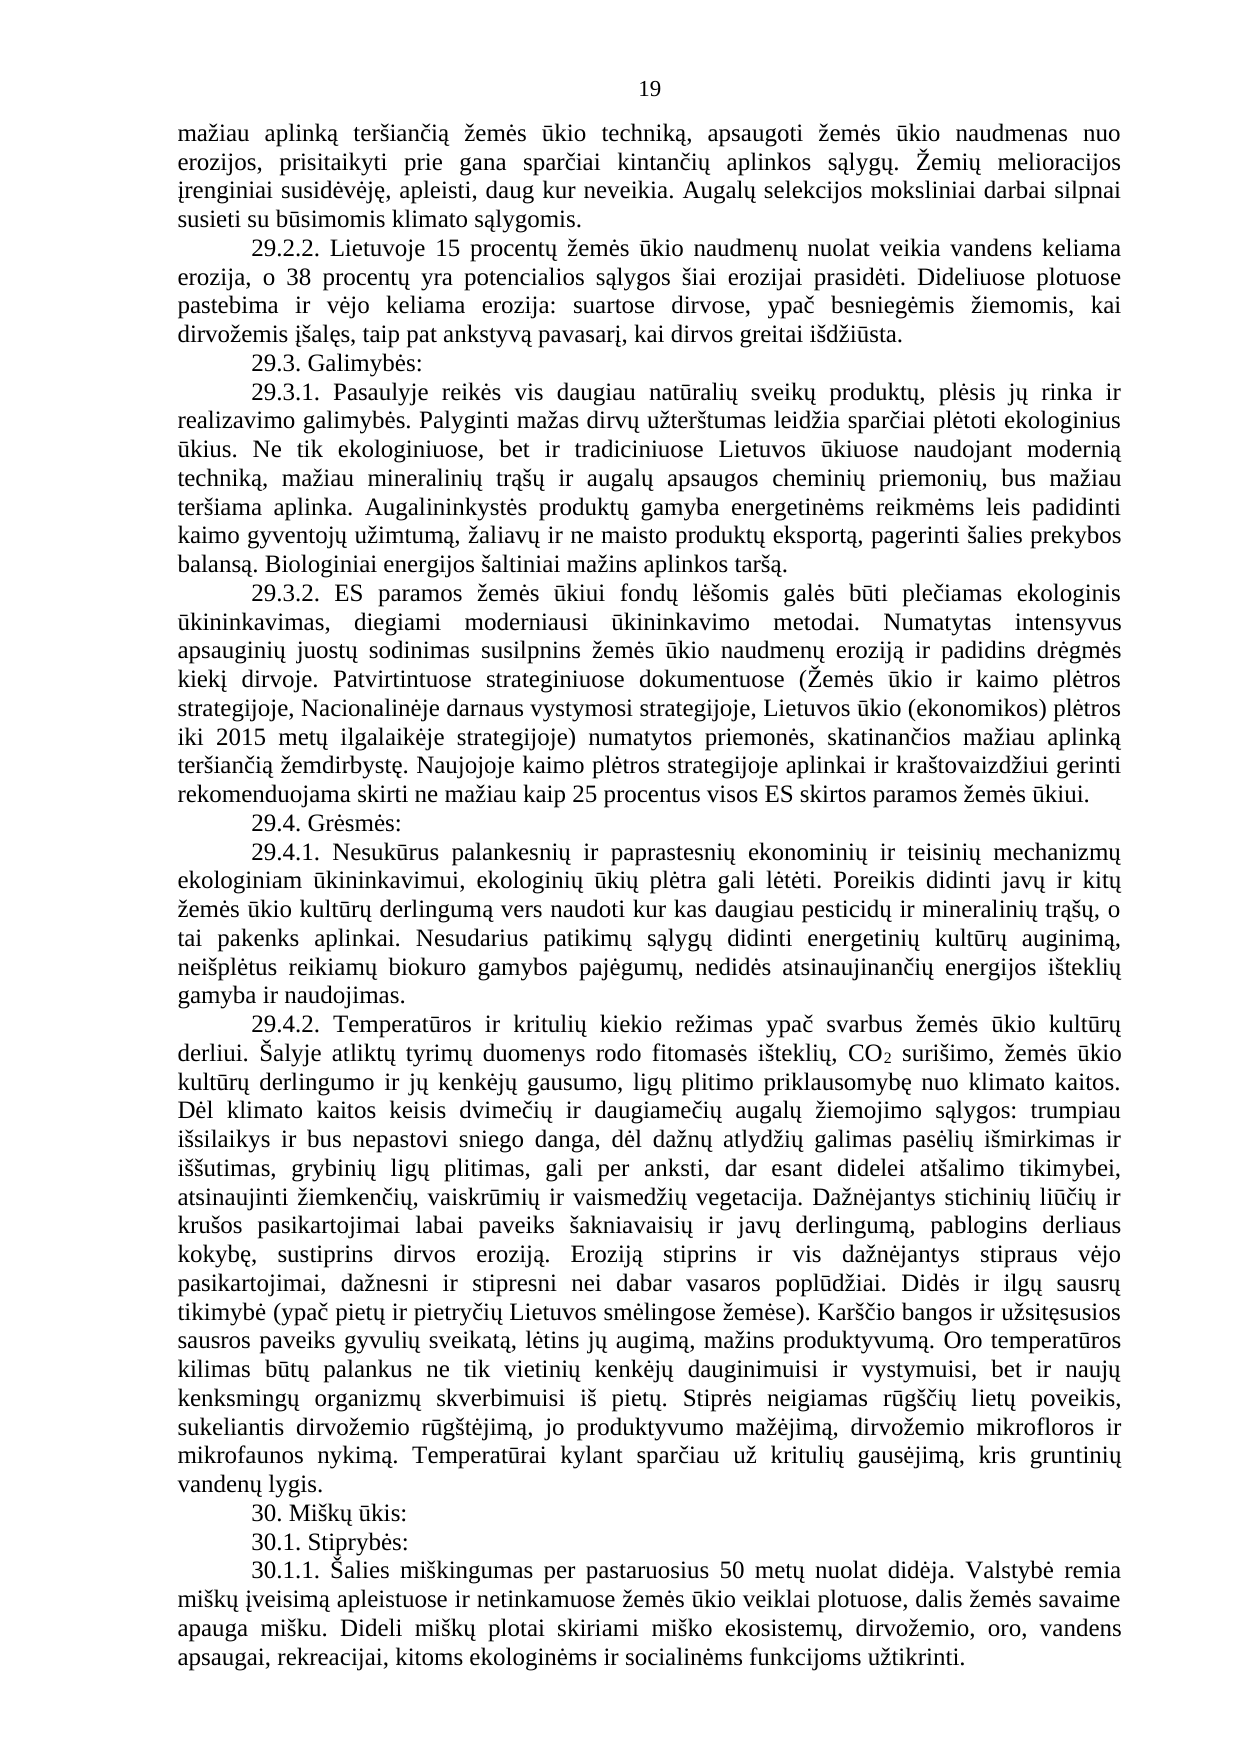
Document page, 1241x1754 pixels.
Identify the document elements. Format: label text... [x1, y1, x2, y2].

text 30. Miškų ūkis: [177, 1498, 1122, 1527]
text mažiau aplinką teršiančią žemės ūkio techniką, apsaugoti žemės ūkio naudmenas nuo erozijos, prisitaikyti prie gana sparčiai kintančių aplinkos sąlygų. Žemių melioracijos įrenginiai susidėvėję, apleisti, daug kur neveikia. Augalų selekcijos moksliniai darbai silpnai susieti su būsimomis klimato sąlygomis. [177, 118, 1122, 233]
text 29.4.2. Temperatūros ir kritulių kiekio režimas ypač svarbus žemės ūkio kultūrų derliui. Šalyje atliktų tyrimų duomenys rodo fitomasės išteklių, CO2 surišimo, žemės ūkio kultūrų derlingumo ir jų kenkėjų gausumo, ligų plitimo priklausomybę nuo klimato kaitos. Dėl klimato kaitos keisis dvimečių ir daugiamečių augalų žiemojimo sąlygos: trumpiau išsilaikys ir bus nepastovi sniego danga, dėl dažnų atlydžių galimas pasėlių išmirkimas ir iššutimas, grybinių ligų plitimas, gali per anksti, dar esant didelei atšalimo tikimybei, atsinaujinti žiemkenčių, vaiskrūmių ir vaismedžių vegetacija. Dažnėjantys stichinių liūčių ir krušos pasikartojimai labai paveiks šakniavaisių ir javų derlingumą, pablogins derliaus kokybę, sustiprins dirvos eroziją. Eroziją stiprins ir vis dažnėjantys stipraus vėjo pasikartojimai, dažnesni ir stipresni nei dabar vasaros poplūdžiai. Didės ir ilgų sausrų tikimybė (ypač pietų ir pietryčių Lietuvos smėlingose žemėse). Karščio bangos ir užsitęsusios sausros paveiks gyvulių sveikatą, lėtins jų augimą, mažins produktyvumą. Oro temperatūros kilimas būtų palankus ne tik vietinių kenkėjų dauginimuisi ir vystymuisi, bet ir naujų kenksmingų organizmų skverbimuisi iš pietų. Stiprės neigiamas rūgščių lietų poveikis, sukeliantis dirvožemio rūgštėjimą, jo produktyvumo mažėjimą, dirvožemio mikrofloros ir mikrofaunos nykimą. Temperatūrai kylant sparčiau už kritulių gausėjimą, kris gruntinių vandenų lygis. [177, 1009, 1122, 1498]
text 29.3.2. ES paramos žemės ūkiui fondų lėšomis galės būti plečiamas ekologinis ūkininkavimas, diegiami moderniausi ūkininkavimo metodai. Numatytas intensyvus apsauginių juostų sodinimas susilpnins žemės ūkio naudmenų eroziją ir padidins drėgmės kiekį dirvoje. Patvirtintuose strateginiuose dokumentuose (Žemės ūkio ir kaimo plėtros strategijoje, Nacionalinėje darnaus vystymosi strategijoje, Lietuvos ūkio (ekonomikos) plėtros iki 2015 metų ilgalaikėje strategijoje) numatytos priemonės, skatinančios mažiau aplinką teršiančią žemdirbystę. Naujojoje kaimo plėtros strategijoje aplinkai ir kraštovaizdžiui gerinti rekomenduojama skirti ne mažiau kaip 25 procentus visos ES skirtos paramos žemės ūkiui. [177, 578, 1122, 808]
text 30.1.1. Šalies miškingumas per pastaruosius 50 metų nuolat didėja. Valstybė remia miškų įveisimą apleistuose ir netinkamuose žemės ūkio veiklai plotuose, dalis žemės savaime apauga mišku. Dideli miškų plotai skiriami miško ekosistemų, dirvožemio, oro, vandens apsaugai, rekreacijai, kitoms ekologinėms ir socialinėms funkcijoms užtikrinti. [177, 1556, 1122, 1671]
text 29.3. Galimybės: [177, 348, 1122, 377]
text 29.2.2. Lietuvoje 15 procentų žemės ūkio naudmenų nuolat veikia vandens keliama erozija, o 38 procentų yra potencialios sąlygos šiai erozijai prasidėti. Dideliuose plotuose pastebima ir vėjo keliama erozija: suartose dirvose, ypač besniegėmis žiemomis, kai dirvožemis įšalęs, taip pat ankstyvą pavasarį, kai dirvos greitai išdžiūsta. [177, 233, 1122, 348]
text 30.1. Stiprybės: [177, 1527, 1122, 1556]
text 29.3.1. Pasaulyje reikės vis daugiau natūralių sveikų produktų, plėsis jų rinka ir realizavimo galimybės. Palyginti mažas dirvų užterštumas leidžia sparčiai plėtoti ekologinius ūkius. Ne tik ekologiniuose, bet ir tradiciniuose Lietuvos ūkiuose naudojant modernią techniką, mažiau mineralinių trąšų ir augalų apsaugos cheminių priemonių, bus mažiau teršiama aplinka. Augalininkystės produktų gamyba energetinėms reikmėms leis padidinti kaimo gyventojų užimtumą, žaliavų ir ne maisto produktų eksportą, pagerinti šalies prekybos balansą. Biologiniai energijos šaltiniai mažins aplinkos taršą. [177, 377, 1122, 578]
text 29.4. Grėsmės: [177, 808, 1122, 837]
text 29.4.1. Nesukūrus palankesnių ir paprastesnių ekonominių ir teisinių mechanizmų ekologiniam ūkininkavimui, ekologinių ūkių plėtra gali lėtėti. Poreikis didinti javų ir kitų žemės ūkio kultūrų derlingumą vers naudoti kur kas daugiau pesticidų ir mineralinių trąšų, o tai pakenks aplinkai. Nesudarius patikimų sąlygų didinti energetinių kultūrų auginimą, neišplėtus reikiamų biokuro gamybos pajėgumų, nedidės atsinaujinančių energijos išteklių gamyba ir naudojimas. [177, 837, 1122, 1009]
